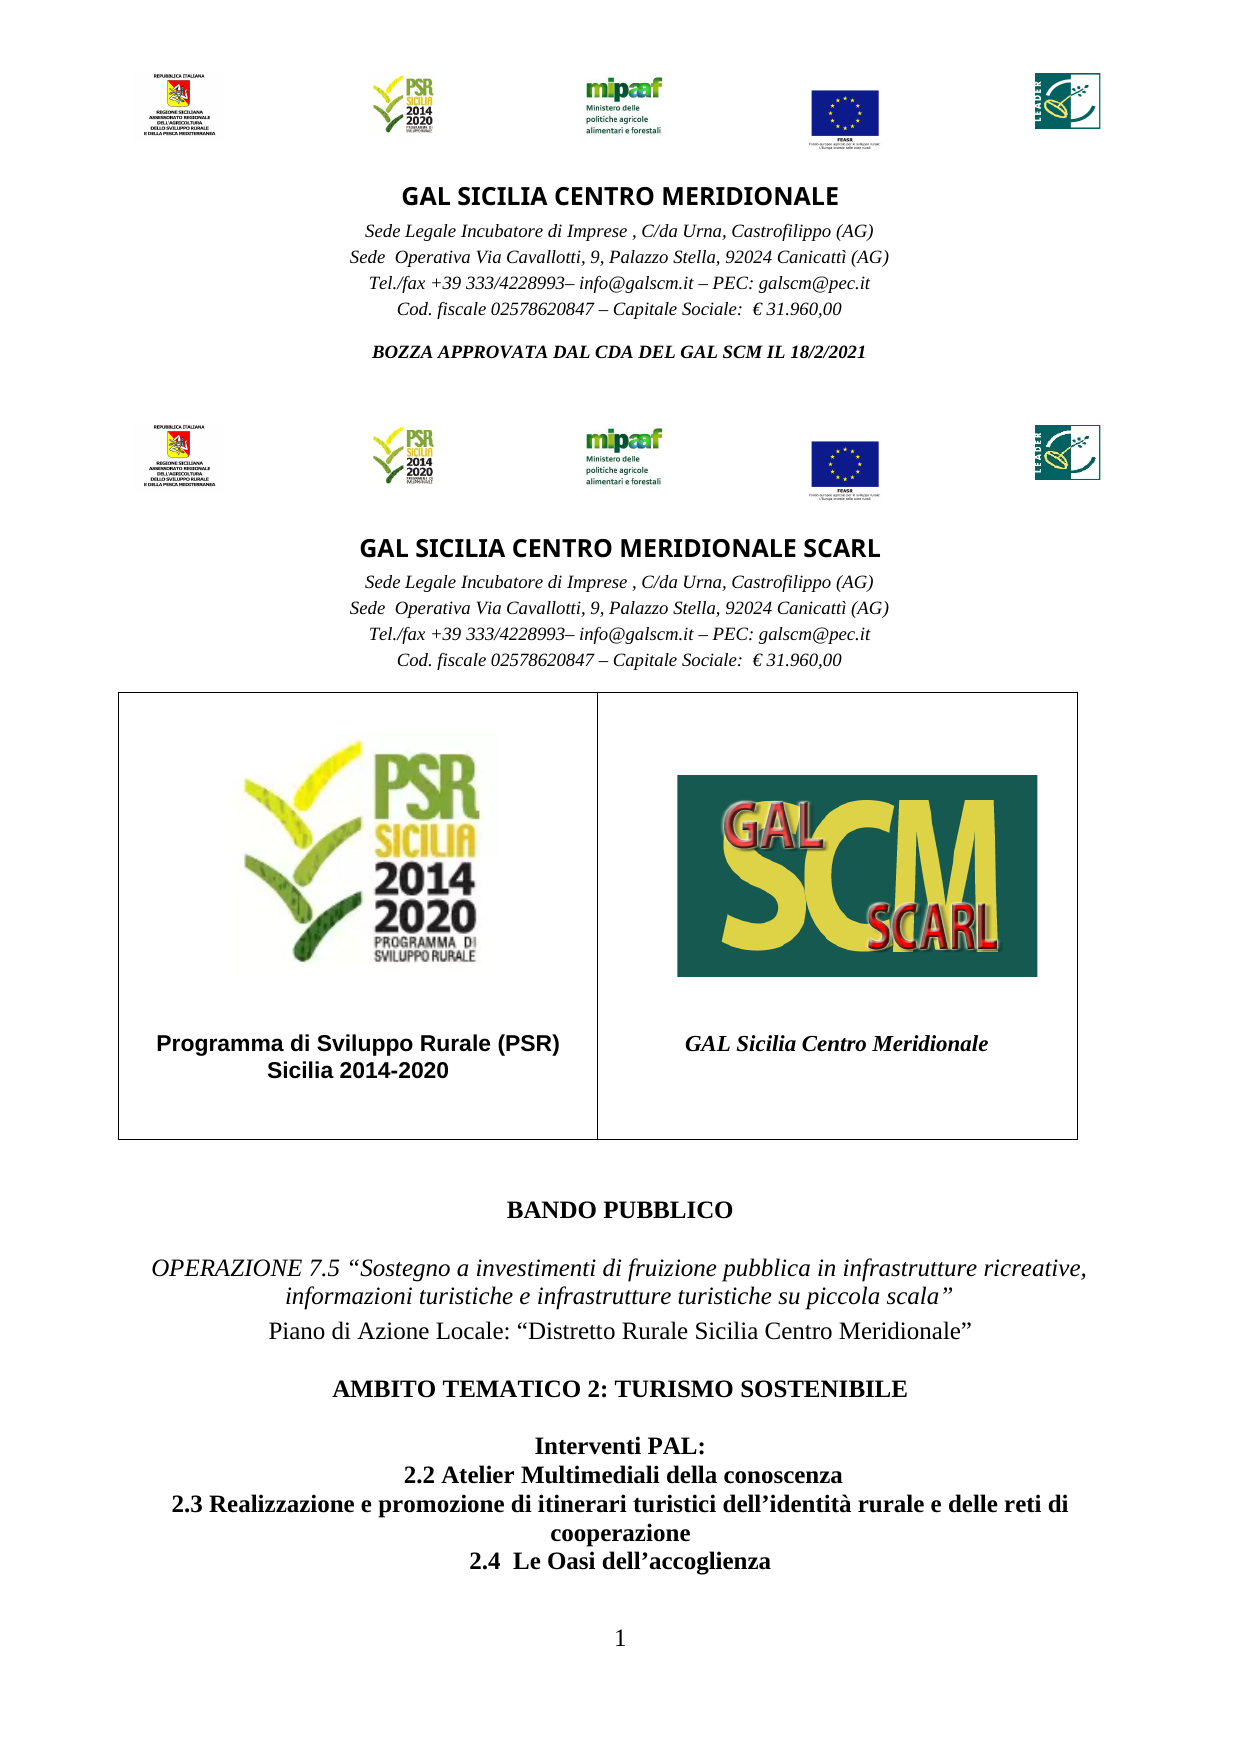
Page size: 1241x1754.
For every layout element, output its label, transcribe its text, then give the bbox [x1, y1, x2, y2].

text 2.2 Atelier Multimediali della conoscenza [118, 1460, 1122, 1489]
table_header [292, 425, 513, 501]
text 2.3 Realizzazione e promozione di itinerari turistici dell’identità rurale e delle reti di cooperazione [118, 1489, 1122, 1546]
table_header [70, 425, 292, 501]
table_header [513, 425, 734, 501]
text BANDO PUBBLICO [118, 1195, 1122, 1224]
text 2.4 Le Oasi dell’accoglienza [118, 1546, 1122, 1575]
table_header [955, 425, 1177, 501]
table_header [734, 425, 955, 501]
text GAL SICILIA CENTRO MERIDIONALE SCARL [118, 530, 1122, 564]
text OPERAZIONE 7.5 “Sostegno a investimenti di fruizione pubblica in infrastrutture ricreative, informazioni turistiche e infrastrutture turistiche su piccola scala” [118, 1253, 1122, 1310]
text Sede Legale Incubatore di Imprese , C/da Urna, Castrofilippo (AG) [118, 571, 1122, 593]
text Cod. fiscale 02578620847 – Capitale Sociale: € 31.960,00 [118, 648, 1122, 670]
table_header GAL Sicilia Centro Meridionale [598, 693, 1077, 1139]
text AMBITO TEMATICO 2: TURISMO SOSTENIBILE [118, 1374, 1122, 1403]
text Sede Operativa Via Cavallotti, 9, Palazzo Stella, 92024 Canicattì (AG) [118, 597, 1122, 618]
text Interventi PAL: [118, 1431, 1122, 1460]
text Tel./fax +39 333/4228993– info@galscm.it – PEC: galscm@pec.it [118, 623, 1122, 644]
text Piano di Azione Locale: “Distretto Rurale Sicilia Centro Meridionale” [118, 1316, 1122, 1345]
table_header Programma di Sviluppo Rurale (PSR) Sicilia 2014-2020 [119, 693, 597, 1139]
